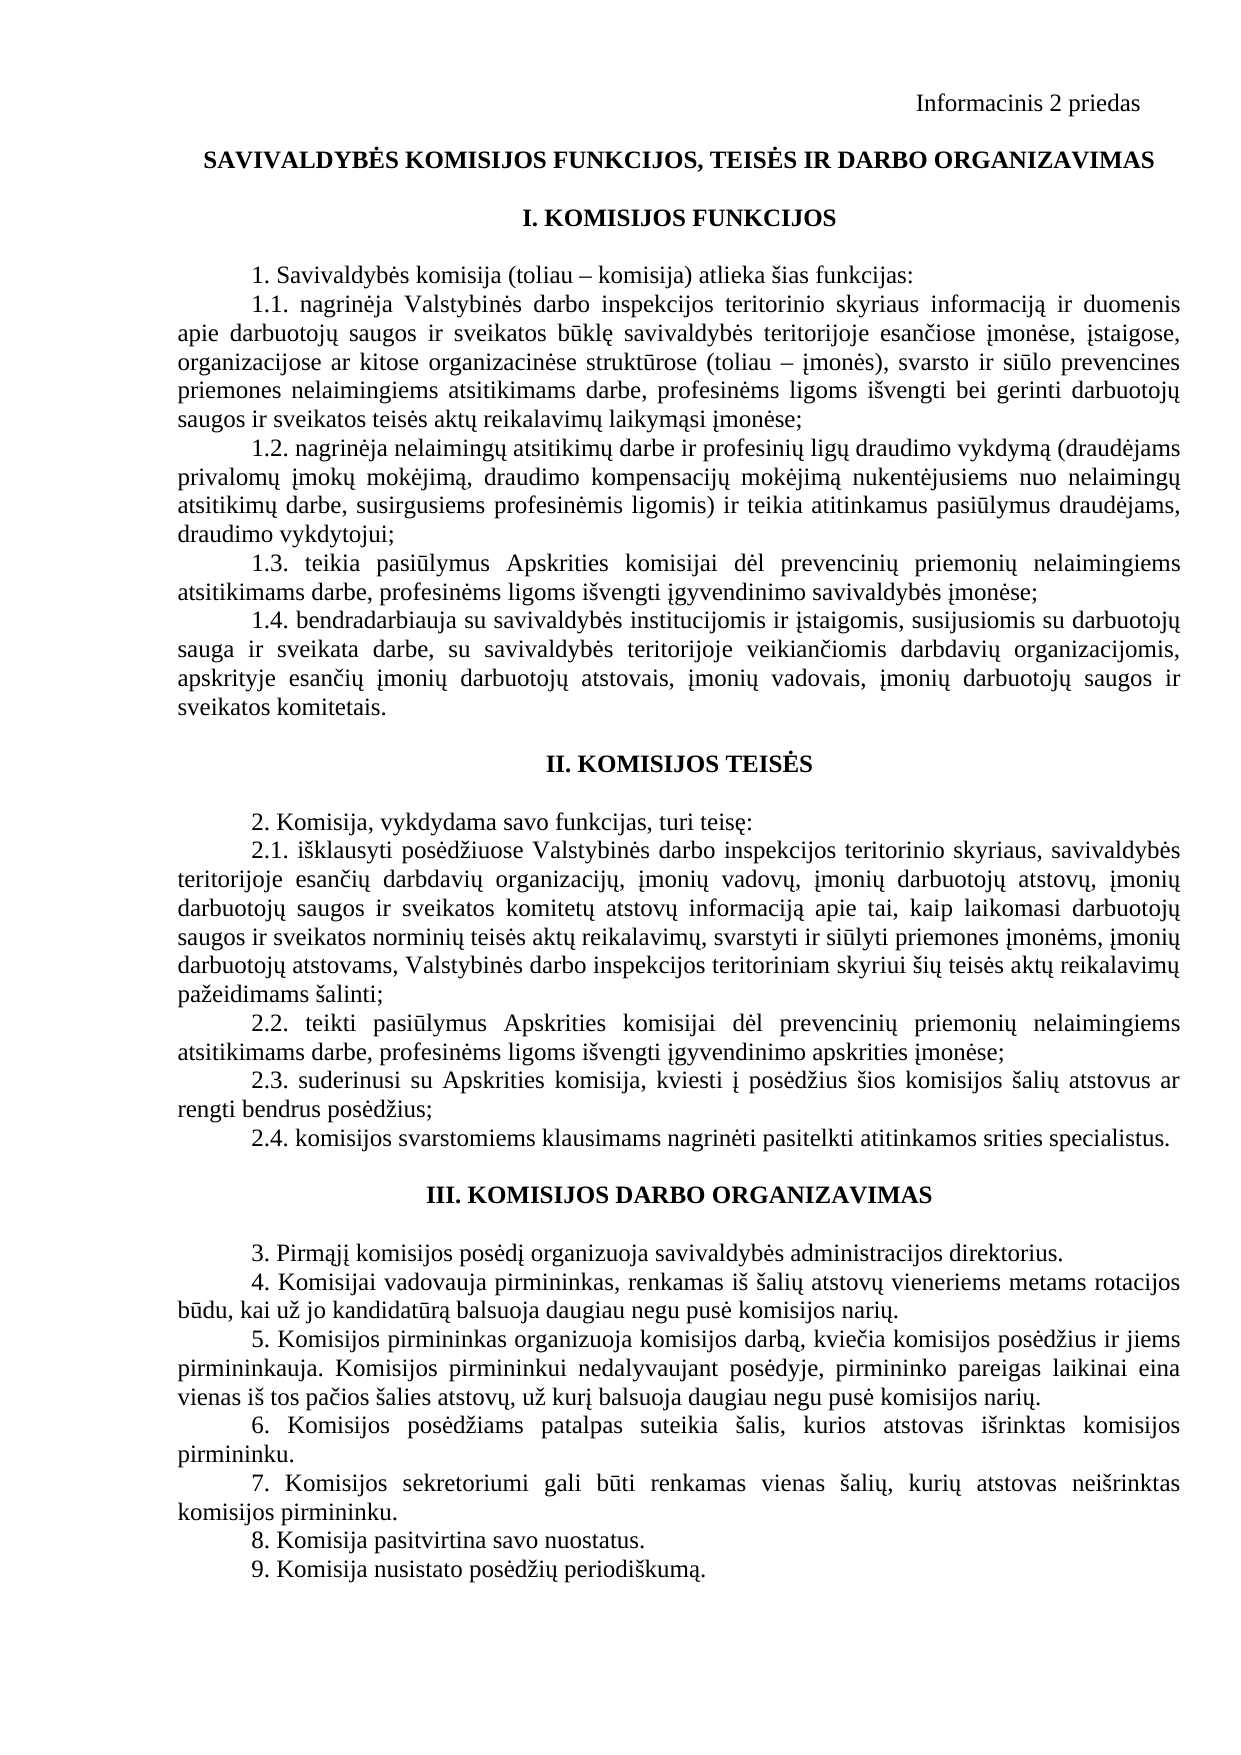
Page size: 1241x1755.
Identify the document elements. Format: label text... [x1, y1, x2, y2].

text 2.2. teikti pasiūlymus Apskrities komisijai dėl prevencinių priemonių nelaimingiems atsitikimams darbe, profesinėms ligoms išvengti įgyvendinimo apskrities įmonėse; [177, 1008, 1181, 1065]
text II. KOMISIJOS TEISĖS [177, 749, 1181, 778]
text 1.2. nagrinėja nelaimingų atsitikimų darbe ir profesinių ligų draudimo vykdymą (draudėjams privalomų įmokų mokėjimą, draudimo kompensacijų mokėjimą nukentėjusiems nuo nelaimingų atsitikimų darbe, susirgusiems profesinėmis ligomis) ir teikia atitinkamus pasiūlymus draudėjams, draudimo vykdytojui; [177, 433, 1181, 548]
text 1.4. bendradarbiauja su savivaldybės institucijomis ir įstaigomis, susijusiomis su darbuotojų sauga ir sveikata darbe, su savivaldybės teritorijoje veikiančiomis darbdavių organizacijomis, apskrityje esančių įmonių darbuotojų atstovais, įmonių vadovais, įmonių darbuotojų saugos ir sveikatos komitetais. [177, 605, 1181, 720]
text 4. Komisijai vadovauja pirmininkas, renkamas iš šalių atstovų vieneriems metams rotacijos būdu, kai už jo kandidatūrą balsuoja daugiau negu pusė komisijos narių. [177, 1267, 1181, 1324]
text 5. Komisijos pirmininkas organizuoja komisijos darbą, kviečia komisijos posėdžius ir jiems pirmininkauja. Komisijos pirmininkui nedalyvaujant posėdyje, pirmininko pareigas laikinai eina vienas iš tos pačios šalies atstovų, už kurį balsuoja daugiau negu pusė komisijos narių. [177, 1324, 1181, 1410]
text 9. Komisija nusistato posėdžių periodiškumą. [177, 1554, 1181, 1583]
text 1. Savivaldybės komisija (toliau – komisija) atlieka šias funkcijas: [177, 260, 1181, 289]
text 7. Komisijos sekretoriumi gali būti renkamas vienas šalių, kurių atstovas neišrinktas komisijos pirmininku. [177, 1468, 1181, 1525]
text I. KOMISIJOS FUNKCIJOS [177, 203, 1181, 232]
text 2. Komisija, vykdydama savo funkcijas, turi teisę: [177, 807, 1181, 835]
text 8. Komisija pasitvirtina savo nuostatus. [177, 1525, 1181, 1554]
text III. KOMISIJOS DARBO ORGANIZAVIMAS [177, 1180, 1181, 1209]
text 1.1. nagrinėja Valstybinės darbo inspekcijos teritorinio skyriaus informaciją ir duomenis apie darbuotojų saugos ir sveikatos būklę savivaldybės teritorijoje esančiose įmonėse, įstaigose, organizacijose ar kitose organizacinėse struktūrose (toliau – įmonės), svarsto ir siūlo prevencines priemones nelaimingiems atsitikimams darbe, profesinėms ligoms išvengti bei gerinti darbuotojų saugos ir sveikatos teisės aktų reikalavimų laikymąsi įmonėse; [177, 289, 1181, 433]
text SAVIVALDYBĖS KOMISIJOS FUNKCIJOS, TEISĖS IR DARBO ORGANIZAVIMAS [177, 145, 1181, 174]
text 1.3. teikia pasiūlymus Apskrities komisijai dėl prevencinių priemonių nelaimingiems atsitikimams darbe, profesinėms ligoms išvengti įgyvendinimo savivaldybės įmonėse; [177, 548, 1181, 605]
text 6. Komisijos posėdžiams patalpas suteikia šalis, kurios atstovas išrinktas komisijos pirmininku. [177, 1410, 1181, 1468]
text 2.3. suderinusi su Apskrities komisija, kviesti į posėdžius šios komisijos šalių atstovus ar rengti bendrus posėdžius; [177, 1065, 1181, 1123]
text 2.4. komisijos svarstomiems klausimams nagrinėti pasitelkti atitinkamos srities specialistus. [177, 1123, 1181, 1152]
text 3. Pirmąjį komisijos posėdį organizuoja savivaldybės administracijos direktorius. [177, 1238, 1181, 1267]
text 2.1. išklausyti posėdžiuose Valstybinės darbo inspekcijos teritorinio skyriaus, savivaldybės teritorijoje esančių darbdavių organizacijų, įmonių vadovų, įmonių darbuotojų atstovų, įmonių darbuotojų saugos ir sveikatos komitetų atstovų informaciją apie tai, kaip laikomasi darbuotojų saugos ir sveikatos norminių teisės aktų reikalavimų, svarstyti ir siūlyti priemones įmonėms, įmonių darbuotojų atstovams, Valstybinės darbo inspekcijos teritoriniam skyriui šių teisės aktų reikalavimų pažeidimams šalinti; [177, 835, 1181, 1008]
text Informacinis 2 priedas [177, 88, 1181, 117]
